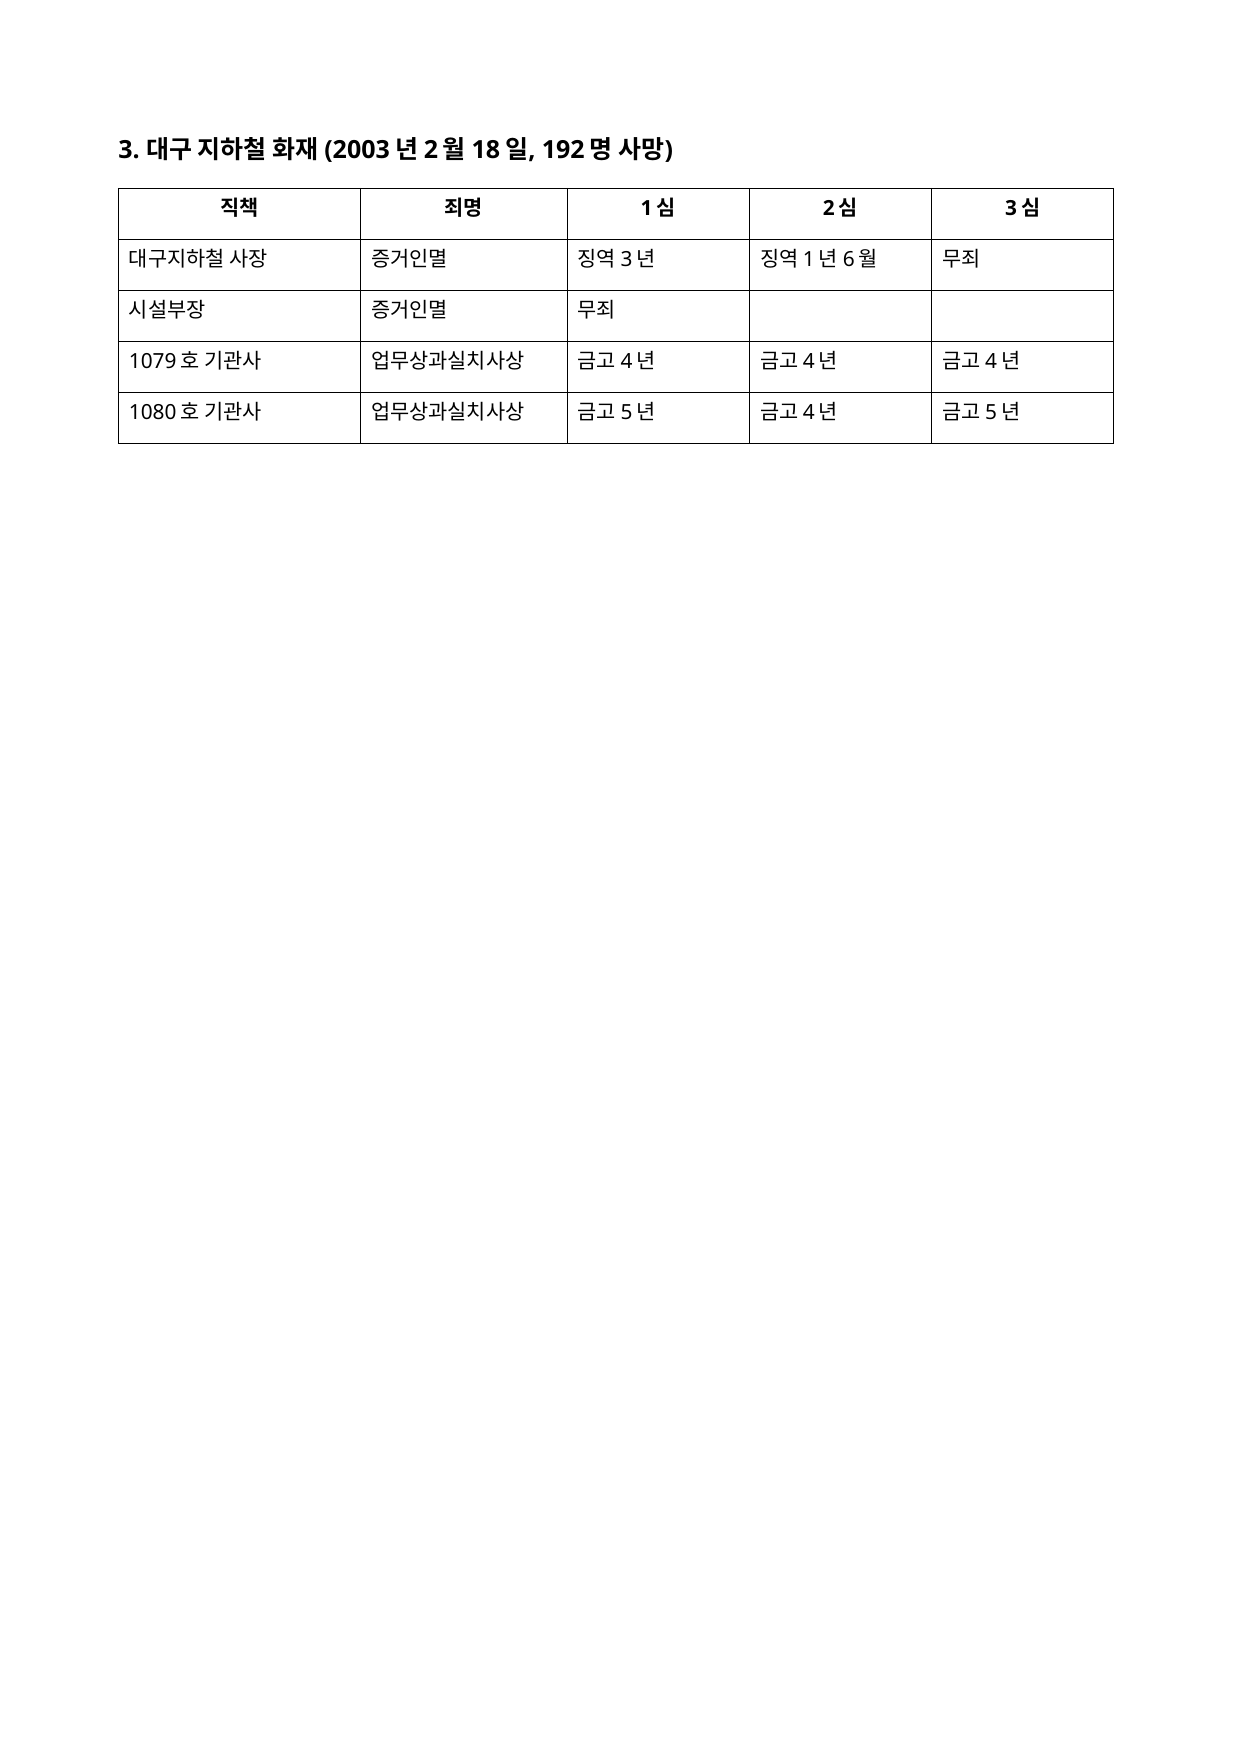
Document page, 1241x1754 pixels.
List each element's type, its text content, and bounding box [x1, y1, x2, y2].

table_header 직책 [119, 189, 360, 239]
text 3. 대구 지하철 화재 (2003년 2월 18일, 192명 사망) [118, 130, 1122, 166]
table_cell 증거인멸 [361, 291, 567, 341]
table_cell 금고 4년 [568, 342, 749, 392]
table_header 3심 [932, 189, 1113, 239]
table_cell 1079호 기관사 [119, 342, 360, 392]
table_cell 금고 4년 [932, 342, 1113, 392]
table_cell 무죄 [932, 240, 1113, 290]
table_cell 금고 5년 [568, 393, 749, 443]
table_header 죄명 [361, 189, 567, 239]
table_cell 무죄 [568, 291, 749, 341]
table_cell 대구지하철 사장 [119, 240, 360, 290]
table_cell 징역 3년 [568, 240, 749, 290]
table_cell 업무상과실치사상 [361, 342, 567, 392]
table_cell 징역 1년 6월 [750, 240, 931, 290]
table_cell [932, 291, 1113, 341]
table_header 2심 [750, 189, 931, 239]
table_cell 시설부장 [119, 291, 360, 341]
table_cell 1080호 기관사 [119, 393, 360, 443]
table_cell [750, 291, 931, 341]
table_cell 업무상과실치사상 [361, 393, 567, 443]
table_header 1심 [568, 189, 749, 239]
table_cell 금고 4년 [750, 342, 931, 392]
table_cell 금고 4년 [750, 393, 931, 443]
table_cell 증거인멸 [361, 240, 567, 290]
table_cell 금고 5년 [932, 393, 1113, 443]
